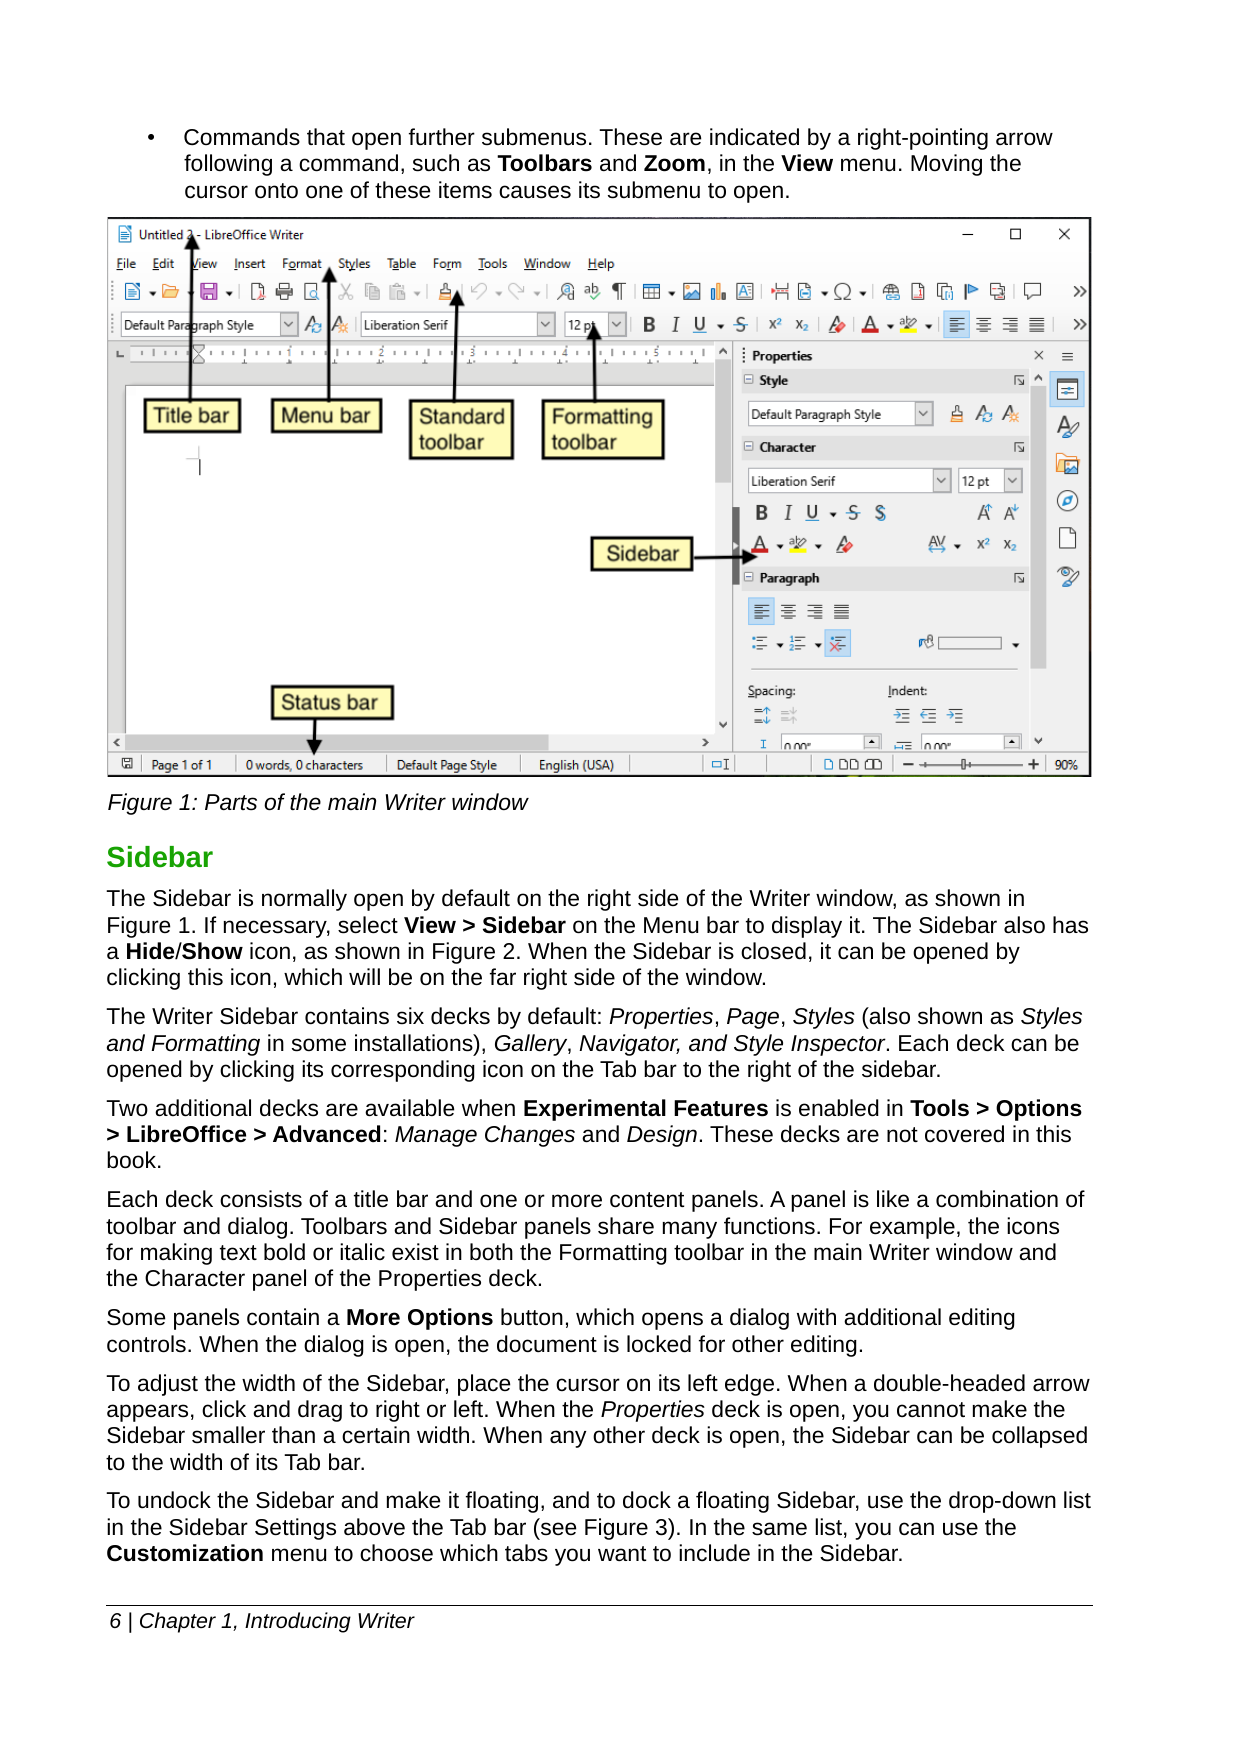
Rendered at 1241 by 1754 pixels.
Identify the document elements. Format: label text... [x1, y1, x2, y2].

picture [107, 217, 1092, 777]
subtitle Sidebar [106, 840, 1093, 873]
text Two additional decks are available when Experimental Features is enabled in Tools > Options > LibreOffice > Advanced: Manage Changes and Design. These decks are not covered in this book. [106, 1095, 1093, 1174]
text To undock the Sidebar and make it floating, and to dock a floating Sidebar, use the drop-down list in the Sidebar Settings above the Tab bar (see Figure 3). In the same list, you can use the Customization menu to choose which tabs you want to include in the Sidebar. [106, 1487, 1093, 1566]
text Figure 1: Parts of the main Writer window [107, 789, 1092, 815]
text The Sidebar is normally open by default on the right side of the Writer window, as shown in Figure 1. If necessary, select View > Sidebar on the Menu bar to display it. The Sidebar also has a Hide/Show icon, as shown in Figure 2. When the Sidebar is closed, it can be opened by clicking this icon, which will be on the far right side of the window. [106, 885, 1093, 991]
text To adjust the width of the Sidebar, place the cursor on its left edge. When a double-headed arrow appears, click and drag to right or left. When the Properties deck is open, you cannot make the Sidebar smaller than a certain width. When any other deck is open, the Sidebar can be collapsed to the width of its Tab bar. [106, 1369, 1093, 1475]
list Commands that open further submenus. These are indicated by a right-pointing arrow following a command, such as Toolbars and Zoom, in the View menu. Moving the cursor onto one of these items causes its submenu to open. [144, 121, 1093, 206]
text Each deck consists of a title bar and one or more content panels. A panel is like a combination of toolbar and dialog. Toolbars and Sidebar panels share many functions. For example, the icons for making text bold or italic exist in both the Formatting toolbar in the main Writer window and the Character panel of the Properties deck. [106, 1186, 1093, 1292]
text Some panels contain a More Options button, which opens a dialog with additional editing controls. When the dialog is open, the document is locked for other editing. [106, 1304, 1093, 1357]
text The Writer Sidebar contains six decks by default: Properties, Page, Styles (also shown as Styles and Formatting in some installations), Gallery, Navigator, and Style Inspector. Each deck can be opened by clicking its corresponding icon on the Tab bar to the right of the sidebar. [106, 1003, 1093, 1082]
